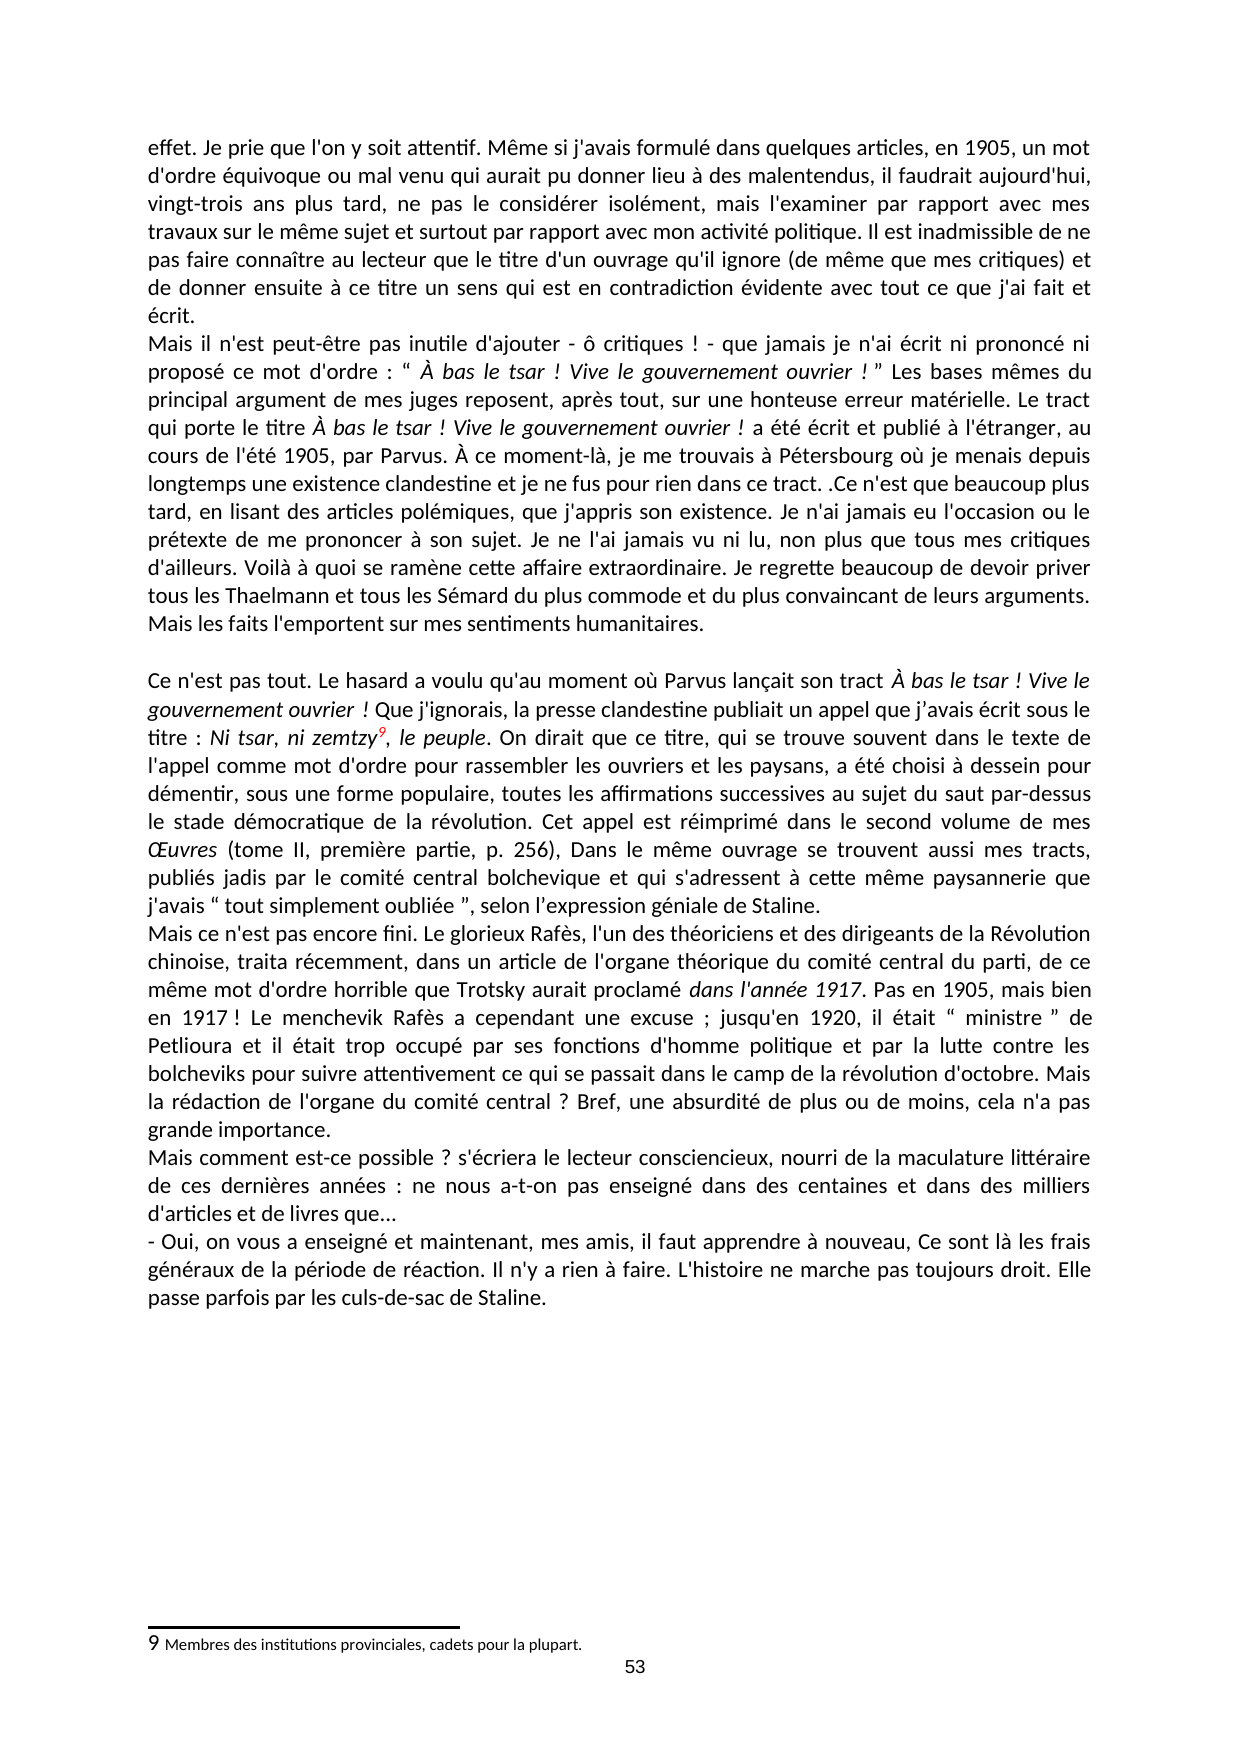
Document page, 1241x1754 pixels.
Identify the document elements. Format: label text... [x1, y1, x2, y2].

text - Oui, on vous a enseigné et maintenant, mes amis, il faut apprendre à nouveau, Ce sont là les frais généraux de la période de réaction. Il n'y a rien à faire. L'histoire ne marche pas toujours droit. Elle passe parfois par les culs-de-sac de Staline. [148, 1227, 1093, 1311]
text Membres des institutions provinciales, cadets pour la plupart. [148, 1628, 1093, 1656]
text Mais il n'est peut-être pas inutile d'ajouter - ô critiques ! - que jamais je n'ai écrit ni prononcé ni proposé ce mot d'ordre : “ À bas le tsar ! Vive le gouvernement ouvrier ! ” Les bases mêmes du principal argument de mes juges reposent, après tout, sur une honteuse erreur matérielle. Le tract qui porte le titre À bas le tsar ! Vive le gouvernement ouvrier ! a été écrit et publié à l'étranger, au cours de l'été 1905, par Parvus. À ce moment-là, je me trouvais à Pétersbourg où je menais depuis longtemps une existence clandestine et je ne fus pour rien dans ce tract. .Ce n'est que beaucoup plus tard, en lisant des articles polémiques, que j'appris son existence. Je n'ai jamais eu l'occasion ou le prétexte de me prononcer à son sujet. Je ne l'ai jamais vu ni lu, non plus que tous mes critiques d'ailleurs. Voilà à quoi se ramène cette affaire extraordinaire. Je regrette beaucoup de devoir priver tous les Thaelmann et tous les Sémard du plus commode et du plus convaincant de leurs arguments. Mais les faits l'emportent sur mes sentiments humanitaires. [148, 329, 1093, 637]
text effet. Je prie que l'on y soit attentif. Même si j'avais formulé dans quelques articles, en 1905, un mot d'ordre équivoque ou mal venu qui aurait pu donner lieu à des malentendus, il faudrait aujourd'hui, vingt-trois ans plus tard, ne pas le considérer isolément, mais l'examiner par rapport avec mes travaux sur le même sujet et surtout par rapport avec mon activité politique. Il est inadmissible de ne pas faire connaître au lecteur que le titre d'un ouvrage qu'il ignore (de même que mes critiques) et de donner ensuite à ce titre un sens qui est en contradiction évidente avec tout ce que j'ai fait et écrit. [148, 133, 1093, 329]
text Mais ce n'est pas encore fini. Le glorieux Rafès, l'un des théoriciens et des dirigeants de la Révolution chinoise, traita récemment, dans un article de l'organe théorique du comité central du parti, de ce même mot d'ordre horrible que Trotsky aurait proclamé dans l'année 1917. Pas en 1905, mais bien en 1917 ! Le menchevik Rafès a cependant une excuse ; jusqu'en 1920, il était “ ministre ” de Petlioura et il était trop occupé par ses fonctions d'homme politique et par la lutte contre les bolcheviks pour suivre attentivement ce qui se passait dans le camp de la révolution d'octobre. Mais la rédaction de l'organe du comité central ? Bref, une absurdité de plus ou de moins, cela n'a pas grande importance. [148, 919, 1093, 1143]
text Ce n'est pas tout. Le hasard a voulu qu'au moment où Parvus lançait son tract À bas le tsar ! Vive le gouvernement ouvrier ! Que j'ignorais, la presse clandestine publiait un appel que j’avais écrit sous le titre : Ni tsar, ni zemtzy, le peuple. On dirait que ce titre, qui se trouve souvent dans le texte de l'appel comme mot d'ordre pour rassembler les ouvriers et les paysans, a été choisi à dessein pour démentir, sous une forme populaire, toutes les affirmations successives au sujet du saut par-dessus le stade démocratique de la révolution. Cet appel est réimprimé dans le second volume de mes Œuvres (tome II, première partie, p. 256), Dans le même ouvrage se trouvent aussi mes tracts, publiés jadis par le comité central bolchevique et qui s'adressent à cette même paysannerie que j'avais “ tout simplement oubliée ”, selon l’expression géniale de Staline. [148, 667, 1093, 919]
text Mais comment est-ce possible ? s'écriera le lecteur consciencieux, nourri de la maculature littéraire de ces dernières années : ne nous a-t-on pas enseigné dans des centaines et dans des milliers d'articles et de livres que... [148, 1143, 1093, 1227]
